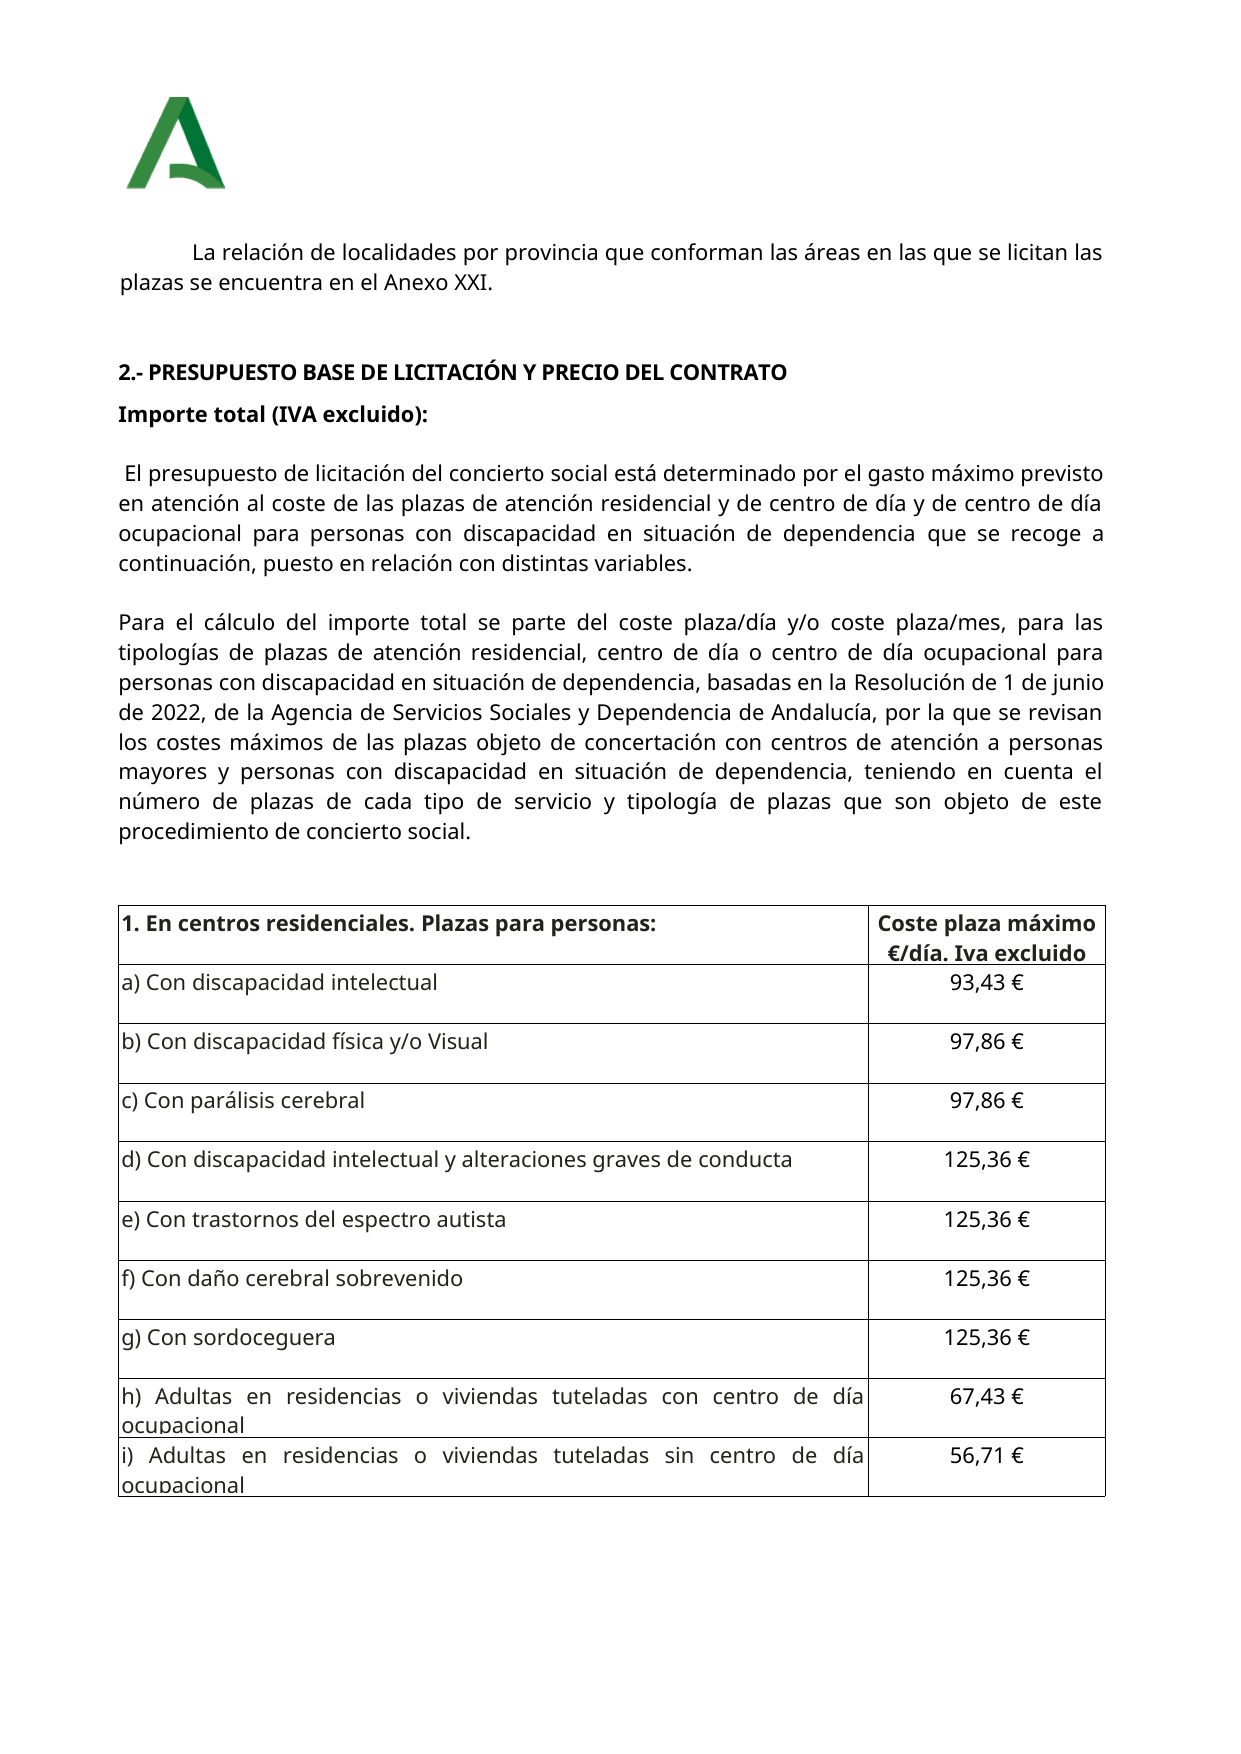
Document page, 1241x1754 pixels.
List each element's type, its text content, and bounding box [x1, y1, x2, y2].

table_cell 97,86 € [869, 1024, 1105, 1082]
table_cell 125,36 € [869, 1320, 1105, 1378]
table_cell g) Con sordoceguera [119, 1320, 868, 1378]
text El presupuesto de licitación del concierto social está determinado por el gasto máximo previsto en atención al coste de las plazas de atención residencial y de centro de día y de centro de día ocupacional para personas con discapacidad en situación de dependencia que se recoge a continuación, puesto en relación con distintas variables. [118, 458, 1104, 577]
table_cell f) Con daño cerebral sobrevenido [119, 1261, 868, 1319]
table_cell 67,43 € [869, 1379, 1105, 1437]
text Importe total (IVA excluido): [118, 399, 1104, 428]
table_cell 125,36 € [869, 1142, 1105, 1201]
table_cell 125,36 € [869, 1202, 1105, 1259]
table_cell i) Adultas en residencias o viviendas tuteladas sin centro de día ocupacional [119, 1438, 868, 1496]
table_cell 56,71 € [869, 1438, 1105, 1496]
table_cell e) Con trastornos del espectro autista [119, 1202, 868, 1259]
text La relación de localidades por provincia que conforman las áreas en las que se licitan las plazas se encuentra en el Anexo XXI. [119, 237, 1104, 297]
picture [126, 96, 226, 190]
table_cell c) Con parálisis cerebral [119, 1084, 868, 1141]
table_cell d) Con discapacidad intelectual y alteraciones graves de conducta [119, 1142, 868, 1201]
table_cell 125,36 € [869, 1261, 1105, 1319]
text Para el cálculo del importe total se parte del coste plaza/día y/o coste plaza/mes, para las tipologías de plazas de atención residencial, centro de día o centro de día ocupacional para personas con discapacidad en situación de dependencia, basadas en la Resolución de 1 de junio de 2022, de la Agencia de Servicios Sociales y Dependencia de Andalucía, por la que se revisan los costes máximos de las plazas objeto de concertación con centros de atención a personas mayores y personas con discapacidad en situación de dependencia, teniendo en cuenta el número de plazas de cada tipo de servicio y tipología de plazas que son objeto de este procedimiento de concierto social. [118, 607, 1104, 846]
table_header 1. En centros residenciales. Plazas para personas: [119, 906, 868, 964]
table_cell 93,43 € [869, 965, 1105, 1023]
table_cell b) Con discapacidad física y/o Visual [119, 1024, 868, 1082]
table_cell 97,86 € [869, 1084, 1105, 1141]
table_header Coste plaza máximo €/día. Iva excluido [869, 906, 1105, 964]
table_cell a) Con discapacidad intelectual [119, 965, 868, 1023]
text 2.- PRESUPUESTO BASE DE LICITACIÓN Y PRECIO DEL CONTRATO [118, 356, 1104, 386]
table_cell h) Adultas en residencias o viviendas tuteladas con centro de día ocupacional [119, 1379, 868, 1437]
